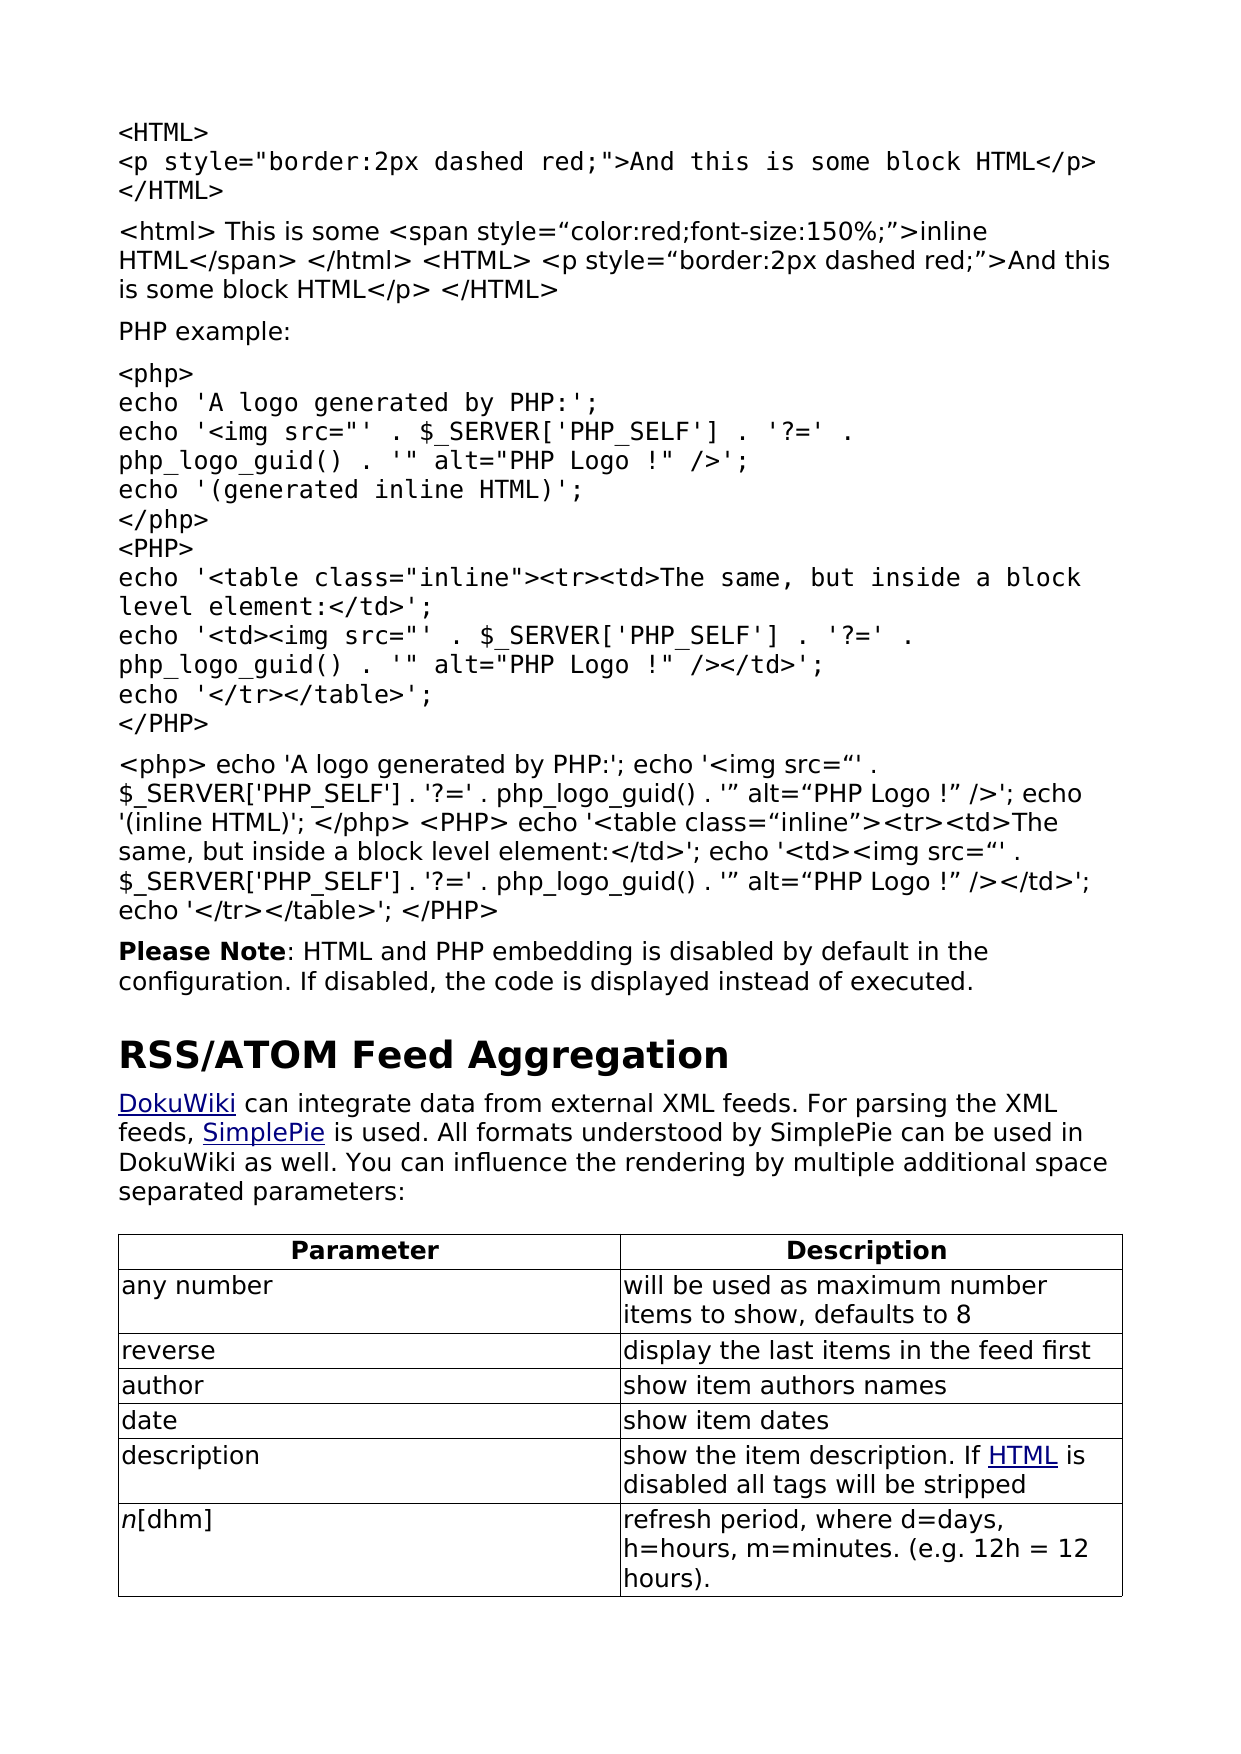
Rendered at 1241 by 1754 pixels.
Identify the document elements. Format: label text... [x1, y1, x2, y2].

text Please Note: HTML and PHP embedding is disabled by default in the configuration. If disabled, the code is displayed instead of executed. [118, 937, 1122, 996]
table_cell reverse [119, 1334, 620, 1368]
subtitle RSS/ATOM Feed Aggregation [118, 1033, 1122, 1077]
table_cell show item dates [621, 1404, 1122, 1438]
text <html> This is some <span style=“color:red;font-size:150%;”>inline HTML</span> </html> <HTML> <p style=“border:2px dashed red;”>And this is some block HTML</p> </HTML> [118, 217, 1122, 305]
table_cell n[dhm] [119, 1504, 620, 1596]
text PHP example: [118, 317, 1122, 347]
table_cell show the item description. If HTML is disabled all tags will be stripped [621, 1439, 1122, 1502]
table_cell author [119, 1369, 620, 1403]
table_cell show item authors names [621, 1369, 1122, 1403]
table_header Parameter [119, 1235, 620, 1268]
text <php> echo 'A logo generated by PHP:'; echo '<img src=“' . $_SERVER['PHP_SELF'] . '?=' . php_logo_guid() . '” alt=“PHP Logo !” />'; echo '(inline HTML)'; </php> <PHP> echo '<table class=“inline”><tr><td>The same, but inside a block level element:</td>'; echo '<td><img src=“' . $_SERVER['PHP_SELF'] . '?=' . php_logo_guid() . '” alt=“PHP Logo !” /></td>'; echo '</tr></table>'; </PHP> [118, 750, 1122, 925]
text DokuWiki can integrate data from external XML feeds. For parsing the XML feeds, SimplePie is used. All formats understood by SimplePie can be used in DokuWiki as well. You can influence the rendering by multiple additional space separated parameters: [118, 1089, 1122, 1206]
table_cell date [119, 1404, 620, 1438]
table_cell any number [119, 1270, 620, 1333]
table_cell description [119, 1439, 620, 1502]
text <php> echo 'A logo generated by PHP:'; echo '<img src="' . $_SERVER['PHP_SELF'] . '?=' . php_logo_guid() . '" alt="PHP Logo !" />'; echo '(generated inline HTML)'; </php> <PHP> echo '<table class="inline"><tr><td>The same, but inside a block level element:</td>'; echo '<td><img src="' . $_SERVER['PHP_SELF'] . '?=' . php_logo_guid() . '" alt="PHP Logo !" /></td>'; echo '</tr></table>'; </PHP> [118, 359, 1122, 738]
table_cell will be used as maximum number items to show, defaults to 8 [621, 1270, 1122, 1333]
table_header Description [621, 1235, 1122, 1268]
table_cell display the last items in the feed first [621, 1334, 1122, 1368]
text <HTML> <p style="border:2px dashed red;">And this is some block HTML</p> </HTML> [118, 118, 1122, 206]
table_cell refresh period, where d=days, h=hours, m=minutes. (e.g. 12h = 12 hours). [621, 1504, 1122, 1596]
